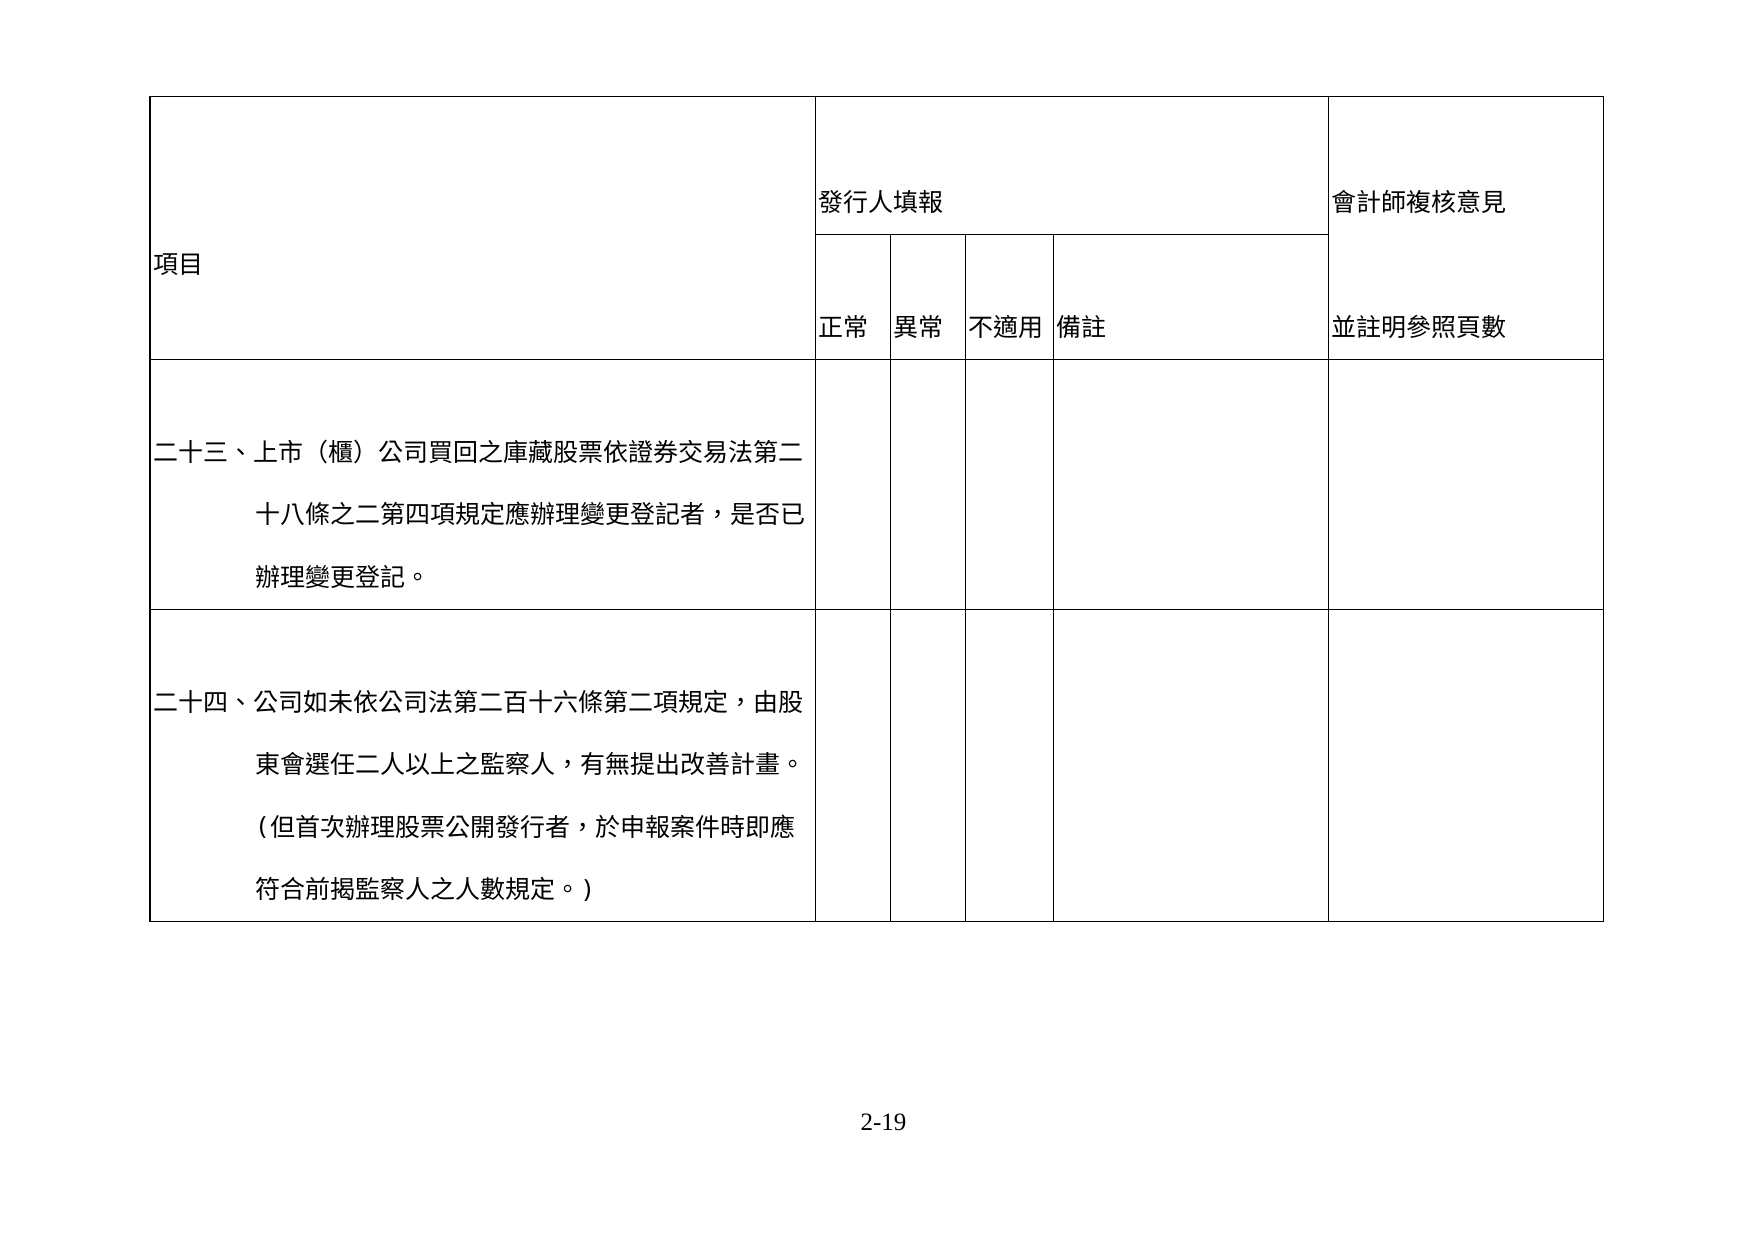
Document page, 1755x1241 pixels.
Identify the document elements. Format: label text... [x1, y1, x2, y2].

table_header 項目 [151, 97, 815, 358]
table_cell [816, 360, 890, 608]
table_cell 異常 [891, 235, 965, 358]
table_cell [1054, 360, 1328, 608]
table_cell 二十四、公司如未依公司法第二百十六條第二項規定，由股東會選任二人以上之監察人，有無提出改善計畫。(但首次辦理股票公開發行者，於申報案件時即應符合前揭監察人之人數規定。) [151, 610, 815, 921]
table_cell [891, 610, 965, 921]
table_cell 正常 [816, 235, 890, 358]
table_header 發行人填報 [816, 97, 1328, 233]
table_cell [1329, 610, 1603, 921]
table_cell 備註 [1054, 235, 1328, 358]
table_cell [1329, 360, 1603, 608]
table_cell [816, 610, 890, 921]
table_cell [1054, 610, 1328, 921]
table_header 會計師複核意見 並註明參照頁數 [1329, 97, 1603, 358]
table_cell 二十三、上市（櫃）公司買回之庫藏股票依證券交易法第二十八條之二第四項規定應辦理變更登記者，是否已辦理變更登記。 [151, 360, 815, 608]
table_cell [891, 360, 965, 608]
table_cell [966, 360, 1053, 608]
table_cell [966, 610, 1053, 921]
table_cell 不適用 [966, 235, 1053, 358]
